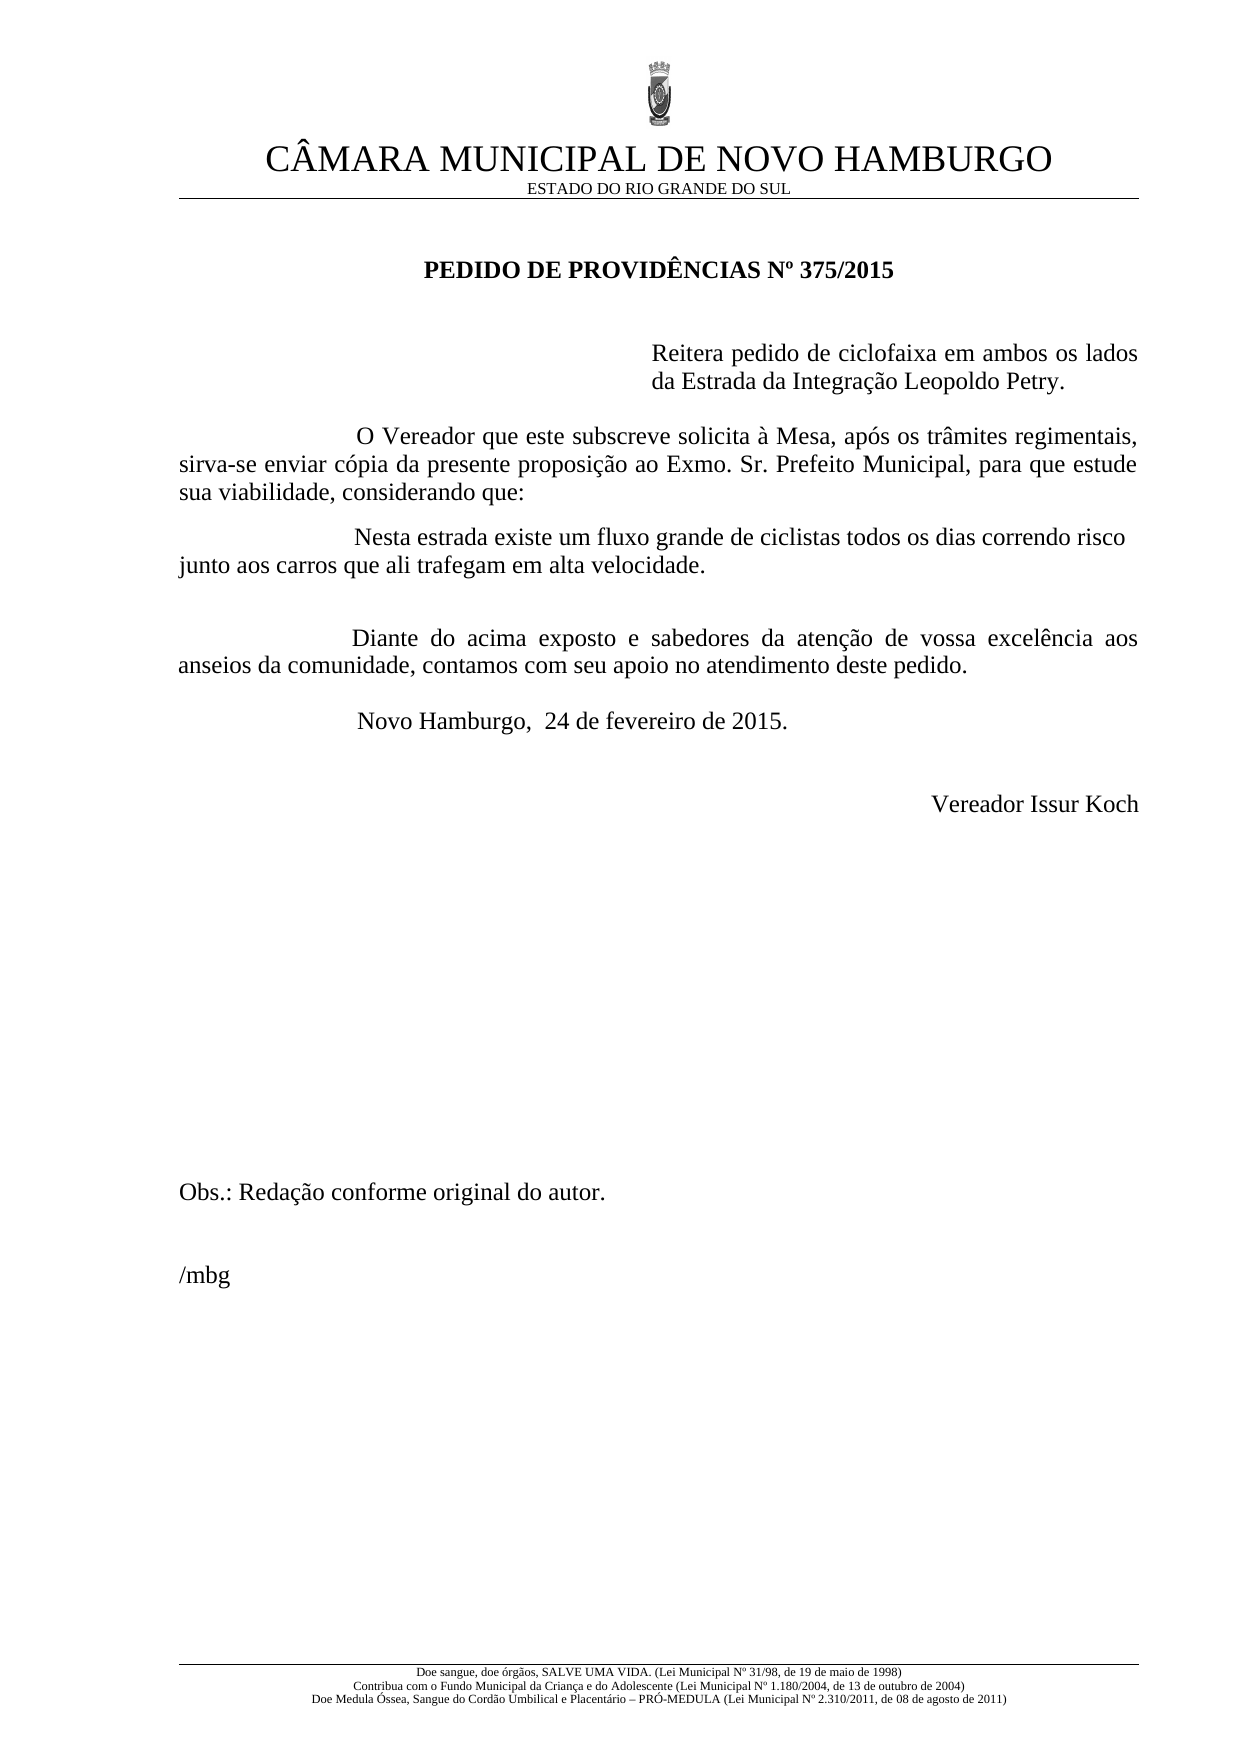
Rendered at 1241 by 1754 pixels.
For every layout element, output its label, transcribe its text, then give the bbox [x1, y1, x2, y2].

text Obs.: Redação conforme original do autor. [179, 1178, 1139, 1206]
text Diante do acima exposto e sabedores da atenção de vossa excelência aos anseios da comunidade, contamos com seu apoio no atendimento deste pedido. [178, 624, 1139, 679]
text /mbg [179, 1261, 1139, 1289]
text Nesta estrada existe um fluxo grande de ciclistas todos os dias correndo risco junto aos carros que ali trafegam em alta velocidade. [179, 523, 1139, 578]
list Novo Hamburgo, 24 de fevereiro de 2015. [357, 707, 1139, 735]
text Reitera pedido de ciclofaixa em ambos os lados da Estrada da Integração Leopoldo Petry. [651, 339, 1139, 394]
text PEDIDO DE PROVIDÊNCIAS Nº 375/2015 [179, 256, 1139, 284]
text Vereador Issur Koch [179, 790, 1139, 818]
text O Vereador que este subscreve solicita à Mesa, após os trâmites regimentais, sirva-se enviar cópia da presente proposição ao Exmo. Sr. Prefeito Municipal, para que estude sua viabilidade, considerando que: [179, 422, 1139, 505]
